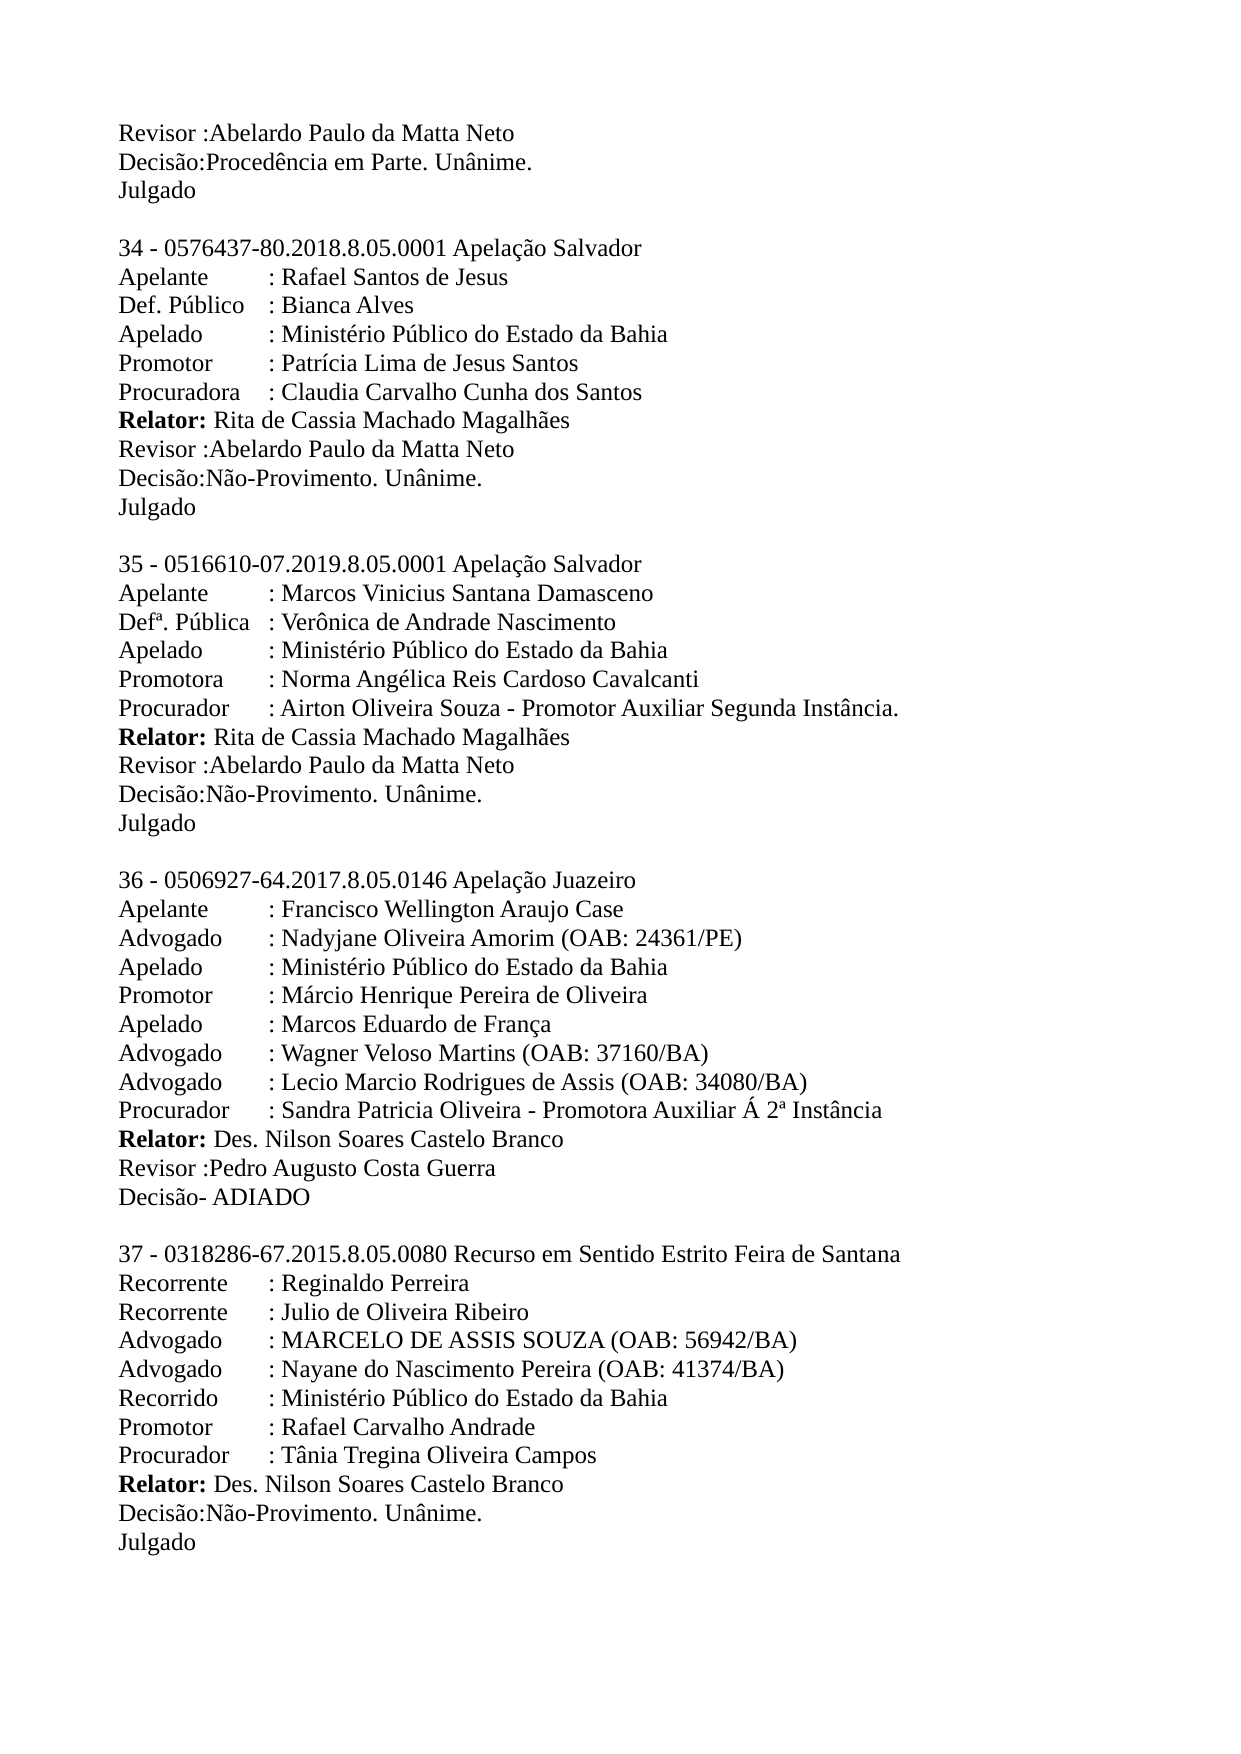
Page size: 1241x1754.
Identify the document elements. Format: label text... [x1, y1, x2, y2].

text Julgado [118, 492, 1122, 521]
text Revisor :Pedro Augusto Costa Guerra [118, 1153, 1122, 1182]
text Julgado [118, 176, 1122, 204]
text Julgado [118, 1527, 1122, 1556]
text Recorrente : Reginaldo Perreira Recorrente : Julio de Oliveira Ribeiro Advogado : MARCELO DE ASSIS SOUZA (OAB: 56942/BA) Advogado : Nayane do Nascimento Pereira (OAB: 41374/BA) Recorrido : Ministério Público do Estado da Bahia Promotor : Rafael Carvalho Andrade Procurador : Tânia Tregina Oliveira Campos Relator: Des. Nilson Soares Castelo Branco [118, 1268, 1122, 1498]
text Decisão:Procedência em Parte. Unânime. [118, 147, 1122, 176]
text Decisão- ADIADO [118, 1182, 1122, 1211]
text 37 - 0318286-67.2015.8.05.0080 Recurso em Sentido Estrito Feira de Santana [118, 1239, 1122, 1268]
text Revisor :Abelardo Paulo da Matta Neto [118, 118, 1122, 147]
text Decisão:Não-Provimento. Unânime. [118, 779, 1122, 808]
text Decisão:Não-Provimento. Unânime. [118, 463, 1122, 492]
text Revisor :Abelardo Paulo da Matta Neto [118, 751, 1122, 779]
text 34 - 0576437-80.2018.8.05.0001 Apelação Salvador [118, 233, 1122, 262]
text Decisão:Não-Provimento. Unânime. [118, 1498, 1122, 1527]
text 36 - 0506927-64.2017.8.05.0146 Apelação Juazeiro [118, 866, 1122, 894]
text Revisor :Abelardo Paulo da Matta Neto [118, 434, 1122, 463]
text Julgado [118, 808, 1122, 837]
text Apelante : Francisco Wellington Araujo Case Advogado : Nadyjane Oliveira Amorim (OAB: 24361/PE) Apelado : Ministério Público do Estado da Bahia Promotor : Márcio Henrique Pereira de Oliveira Apelado : Marcos Eduardo de França Advogado : Wagner Veloso Martins (OAB: 37160/BA) Advogado : Lecio Marcio Rodrigues de Assis (OAB: 34080/BA) Procurador : Sandra Patricia Oliveira - Promotora Auxiliar Á 2ª Instância Relator: Des. Nilson Soares Castelo Branco [118, 894, 1122, 1153]
text Apelante : Marcos Vinicius Santana Damasceno Defª. Pública : Verônica de Andrade Nascimento Apelado : Ministério Público do Estado da Bahia Promotora : Norma Angélica Reis Cardoso Cavalcanti Procurador : Airton Oliveira Souza - Promotor Auxiliar Segunda Instância. Relator: Rita de Cassia Machado Magalhães [118, 578, 1122, 751]
text Apelante : Rafael Santos de Jesus Def. Público : Bianca Alves Apelado : Ministério Público do Estado da Bahia Promotor : Patrícia Lima de Jesus Santos Procuradora : Claudia Carvalho Cunha dos Santos Relator: Rita de Cassia Machado Magalhães [118, 262, 1122, 434]
text 35 - 0516610-07.2019.8.05.0001 Apelação Salvador [118, 549, 1122, 578]
